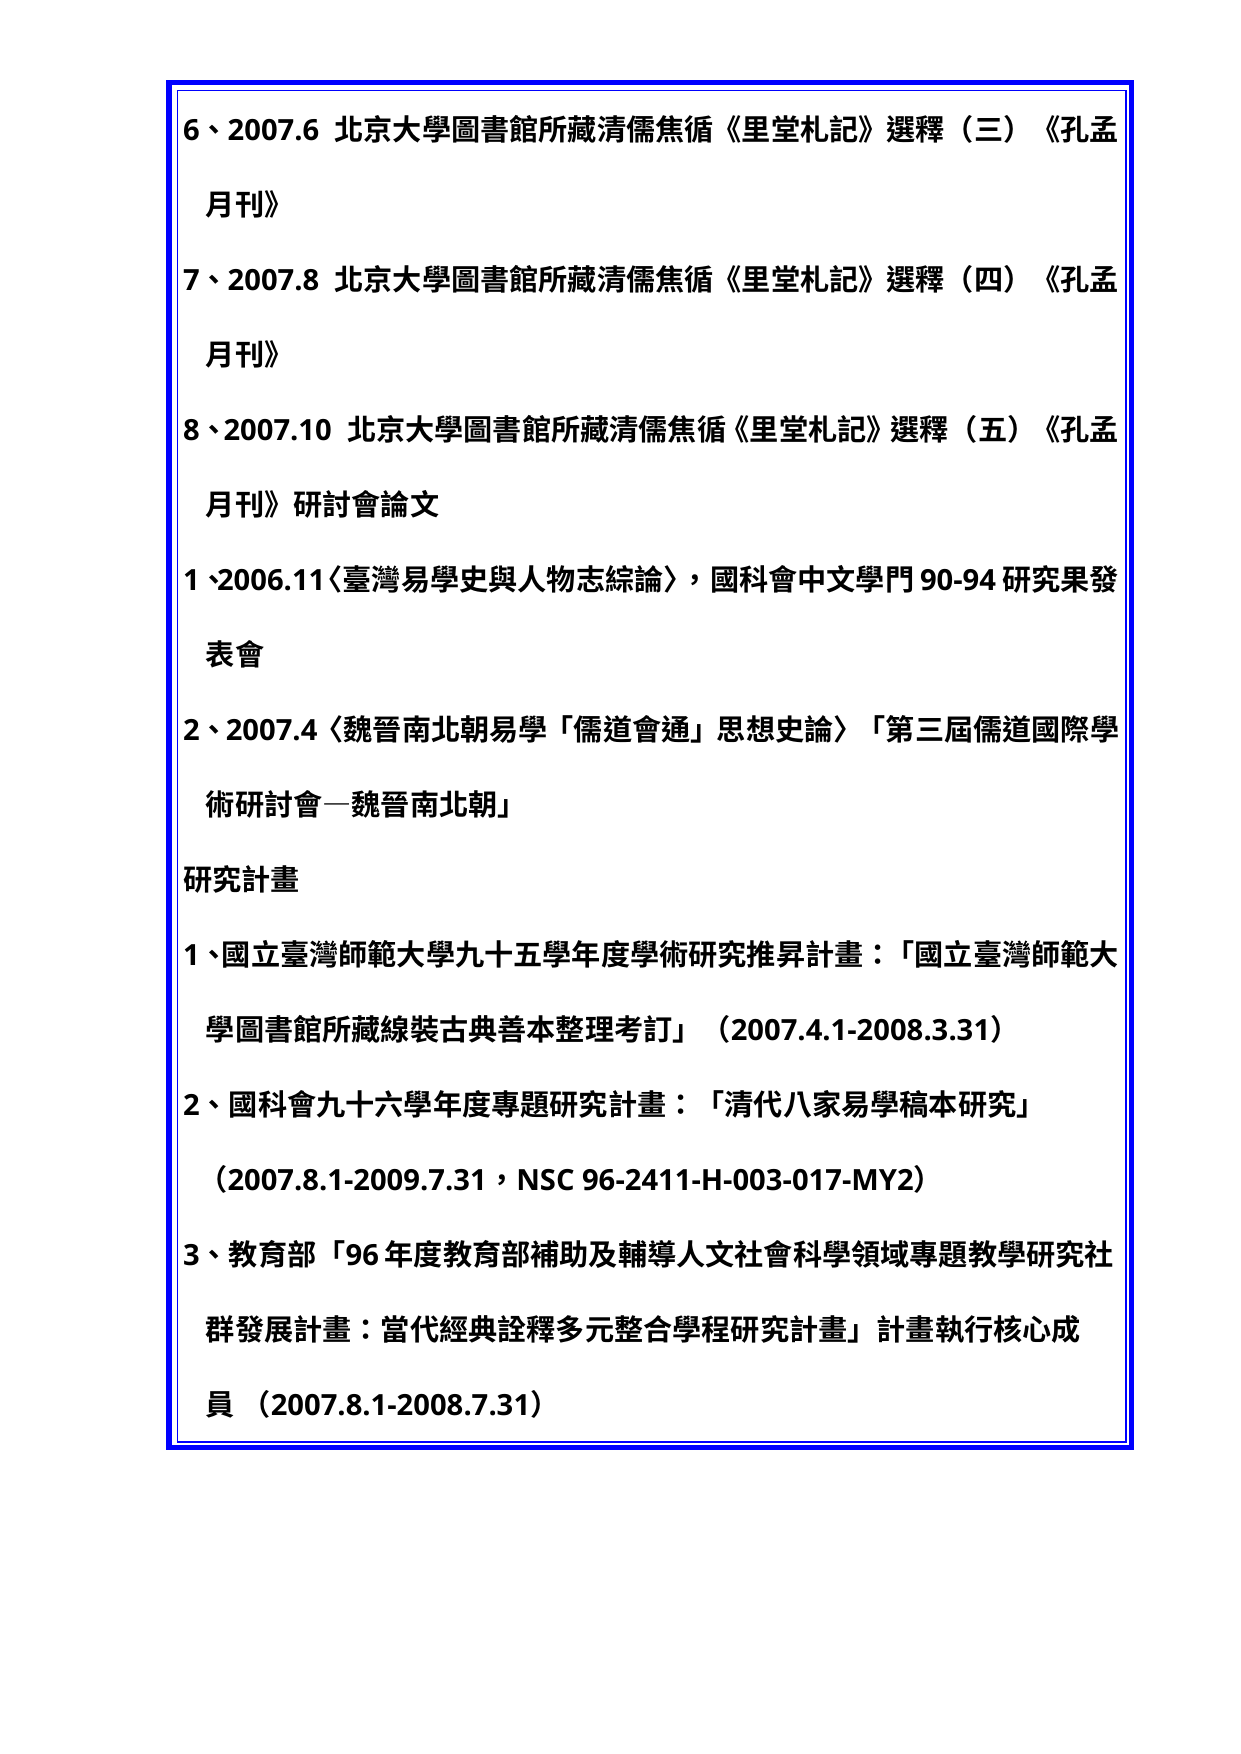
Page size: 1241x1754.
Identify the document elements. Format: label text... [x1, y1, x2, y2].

table_cell 專著 1、2006.6《「一甲子菁莪樂育，五十年薈萃開新」──國立臺灣師範大學 國文學系六十週年（1946-2006）暨國文研究所五十週年（1956-2006） 雙慶人事編年史稿》 2、2007.9 《項安世周易玩辭研究》 3、2007.9《易學思想與時代易學論文集》 等…… 學位論文及其他 1、2006.4〈侯官嚴復學行年表暨評點老子新詮蠡探〉《李爽秋教授八十壽 慶祝壽論文集》 2、2006.12〈印象三逢垂道範，書緣一面憶仁師──謙謙君子林教授耀曾 老師懷思側記〉，林耀曾教授哀思錄編委會：《林耀曾教授哀思錄》 3、2007.7〈乾嘉學者研究易學的貢獻與檢討隅論〉《乾嘉學者的治經貢獻 論文集》 4、2007.7〈臺灣易學史與人物志綜論〉《臺灣學術新視野──經學之部》 期刊論文 1、2006.4 北京大學所藏清儒焦循《孟子補疏》手稿鈔釋（五） 2、歐遊客學訪購及贈送圖書小記《師大校友》 3、2006.12 北京大學所藏清儒焦循《孟子補疏》手稿鈔釋（六）《孔孟月 刊》 4、2007.2 北京大學圖書館所藏清儒焦循《里堂札記》選釋（一）《孔孟 月刊》 5、2007.4 北京大學圖書館所藏清儒焦循《里堂札記》選釋（二）《孔孟 月刊》 6、2007.6 北京大學圖書館所藏清儒焦循《里堂札記》選釋（三）《孔孟 月刊》 7、2007.8 北京大學圖書館所藏清儒焦循《里堂札記》選釋（四）《孔孟 月刊》 8、2007.10 北京大學圖書館所藏清儒焦循《里堂札記》選釋（五）《孔孟 月刊》研討會論文 1、2006.11〈臺灣易學史與人物志綜論〉，國科會中文學門90-94研究果發 表會 2、2007.4〈魏晉南北朝易學「儒道會通」思想史論〉「第三屆儒道國際學 術研討會—魏晉南北朝」 研究計畫 1、國立臺灣師範大學九十五學年度學術研究推昇計畫：「國立臺灣師範大 學圖書館所藏線裝古典善本整理考訂」（2007.4.1-2008.3.31） 2、國科會九十六學年度專題研究計畫：「清代八家易學稿本研究」 （2007.8.1-2009.7.31，NSC 96-2411-H-003-017-MY2） 3、教育部「96年度教育部補助及輔導人文社會科學領域專題教學研究社 群發展計畫：當代經典詮釋多元整合學程研究計畫」計畫執行核心成 員 （2007.8.1-2008.7.31） [172, 85, 1129, 1441]
table_cell 專著 1、2006.6《「一甲子菁莪樂育，五十年薈萃開新」──國立臺灣師範大學 國文學系六十週年（1946-2006）暨國文研究所五十週年（1956-2006） 雙慶人事編年史稿》 2、2007.9 《項安世周易玩辭研究》 3、2007.9《易學思想與時代易學論文集》 等…… 學位論文及其他 1、2006.4〈侯官嚴復學行年表暨評點老子新詮蠡探〉《李爽秋教授八十壽 慶祝壽論文集》 2、2006.12〈印象三逢垂道範，書緣一面憶仁師──謙謙君子林教授耀曾 老師懷思側記〉，林耀曾教授哀思錄編委會：《林耀曾教授哀思錄》 3、2007.7〈乾嘉學者研究易學的貢獻與檢討隅論〉《乾嘉學者的治經貢獻 論文集》 4、2007.7〈臺灣易學史與人物志綜論〉《臺灣學術新視野──經學之部》 期刊論文 1、2006.4 北京大學所藏清儒焦循《孟子補疏》手稿鈔釋（五） 2、歐遊客學訪購及贈送圖書小記《師大校友》 3、2006.12 北京大學所藏清儒焦循《孟子補疏》手稿鈔釋（六）《孔孟月 刊》 4、2007.2 北京大學圖書館所藏清儒焦循《里堂札記》選釋（一）《孔孟 月刊》 5、2007.4 北京大學圖書館所藏清儒焦循《里堂札記》選釋（二）《孔孟 月刊》 6、2007.6 北京大學圖書館所藏清儒焦循《里堂札記》選釋（三）《孔孟 月刊》 7、2007.8 北京大學圖書館所藏清儒焦循《里堂札記》選釋（四）《孔孟 月刊》 8、2007.10 北京大學圖書館所藏清儒焦循《里堂札記》選釋（五）《孔孟 月刊》研討會論文 1、2006.11〈臺灣易學史與人物志綜論〉，國科會中文學門90-94研究果發 表會 2、2007.4〈魏晉南北朝易學「儒道會通」思想史論〉「第三屆儒道國際學 術研討會—魏晉南北朝」 研究計畫 1、國立臺灣師範大學九十五學年度學術研究推昇計畫：「國立臺灣師範大 學圖書館所藏線裝古典善本整理考訂」（2007.4.1-2008.3.31） 2、國科會九十六學年度專題研究計畫：「清代八家易學稿本研究」 （2007.8.1-2009.7.31，NSC 96-2411-H-003-017-MY2） 3、教育部「96年度教育部補助及輔導人文社會科學領域專題教學研究社 群發展計畫：當代經典詮釋多元整合學程研究計畫」計畫執行核心成 員 （2007.8.1-2008.7.31） [178, 91, 1125, 1441]
